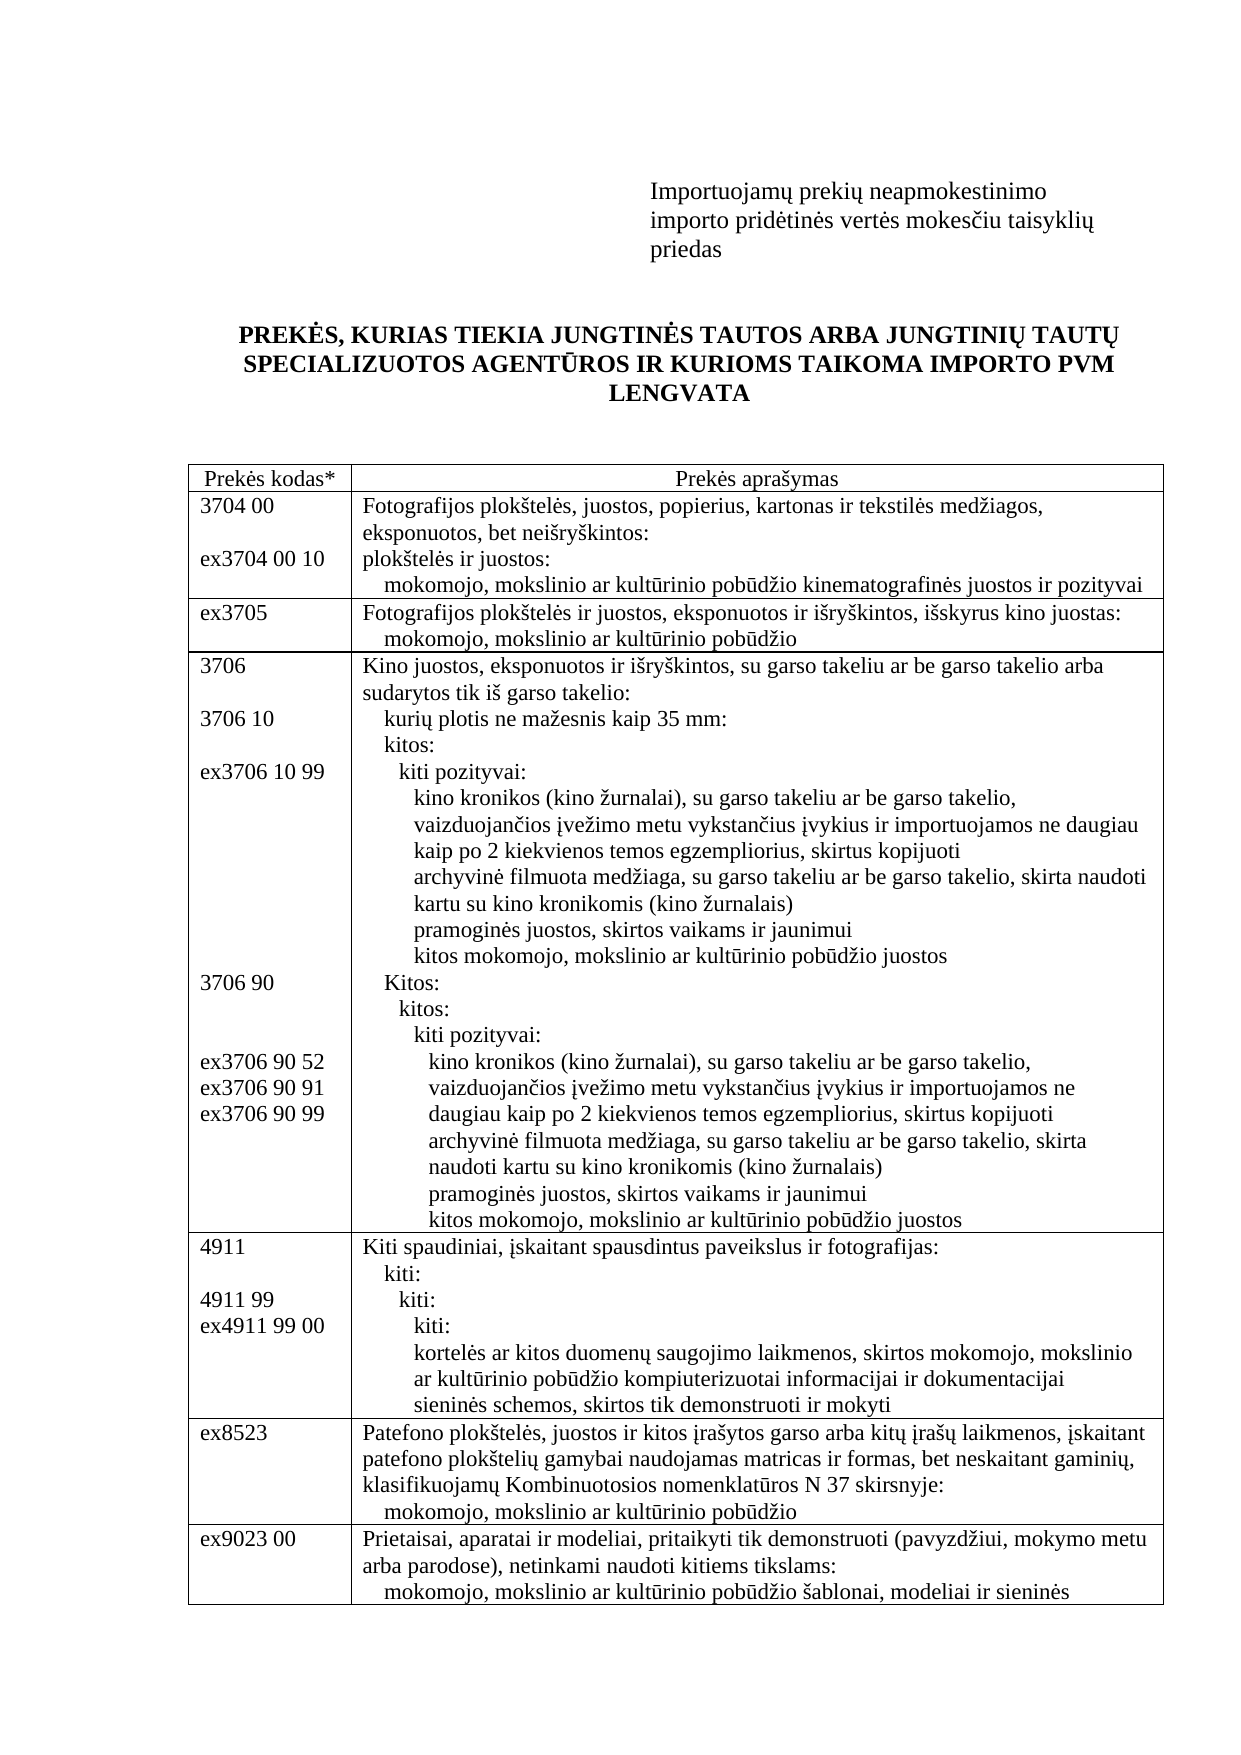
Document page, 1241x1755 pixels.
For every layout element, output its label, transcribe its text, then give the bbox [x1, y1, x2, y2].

table_cell Fotografijos plokštelės, juostos, popierius, kartonas ir tekstilės medžiagos, eksponuotos, bet neišryškintos: plokštelės ir juostos: mokomojo, mokslinio ar kultūrinio pobūdžio kinematografinės juostos ir pozityvai [352, 492, 1163, 598]
table_cell Fotografijos plokštelės ir juostos, eksponuotos ir išryškintos, išskyrus kino juostas: mokomojo, mokslinio ar kultūrinio pobūdžio [352, 599, 1163, 651]
table_cell Patefono plokštelės, juostos ir kitos įrašytos garso arba kitų įrašų laikmenos, įskaitant patefono plokštelių gamybai naudojamas matricas ir formas, bet neskaitant gaminių, klasifikuojamų Kombinuotosios nomenklatūros N 37 skirsnyje: mokomojo, mokslinio ar kultūrinio pobūdžio [352, 1419, 1163, 1524]
table_cell 4911 4911 99 ex4911 99 00 [189, 1233, 351, 1418]
text PREKĖS, KURIAS TIEKIA JUNGTINĖS TAUTOS ARBA JUNGTINIŲ TAUTŲ SPECIALIZUOTOS AGENTŪROS IR KURIOMS TAIKOMA IMPORTO PVM LENGVATA [177, 320, 1181, 406]
table_header Prekės aprašymas [352, 465, 1163, 491]
table_cell ex3705 [189, 599, 351, 651]
table_cell Prietaisai, aparatai ir modeliai, pritaikyti tik demonstruoti (pavyzdžiui, mokymo metu arba parodose), netinkami naudoti kitiems tikslams: mokomojo, mokslinio ar kultūrinio pobūdžio šablonai, modeliai ir sieninės [352, 1525, 1163, 1604]
table_cell Kino juostos, eksponuotos ir išryškintos, su garso takeliu ar be garso takelio arba sudarytos tik iš garso takelio: kurių plotis ne mažesnis kaip 35 mm: kitos: kiti pozityvai: kino kronikos (kino žurnalai), su garso takeliu ar be garso takelio, vaizduojančios įvežimo metu vykstančius įvykius ir importuojamos ne daugiau kaip po 2 kiekvienos temos egzempliorius, skirtus kopijuoti archyvinė filmuota medžiaga, su garso takeliu ar be garso takelio, skirta naudoti kartu su kino kronikomis (kino žurnalais) pramoginės juostos, skirtos vaikams ir jaunimui kitos mokomojo, mokslinio ar kultūrinio pobūdžio juostos Kitos: kitos: kiti pozityvai: kino kronikos (kino žurnalai), su garso takeliu ar be garso takelio, vaizduojančios įvežimo metu vykstančius įvykius ir importuojamos ne daugiau kaip po 2 kiekvienos temos egzempliorius, skirtus kopijuoti archyvinė filmuota medžiaga, su garso takeliu ar be garso takelio, skirta naudoti kartu su kino kronikomis (kino žurnalais) pramoginės juostos, skirtos vaikams ir jaunimui kitos mokomojo, mokslinio ar kultūrinio pobūdžio juostos [352, 653, 1163, 1232]
table_header Prekės kodas* [189, 465, 351, 491]
text Importuojamų prekių neapmokestinimo [650, 176, 1181, 205]
table_cell 3704 00 ex3704 00 10 [189, 492, 351, 598]
text importo pridėtinės vertės mokesčiu taisyklių priedas [650, 205, 1181, 263]
table_cell ex9023 00 [189, 1525, 351, 1604]
table_cell 3706 3706 10 ex3706 10 99 3706 90 ex3706 90 52 ex3706 90 91 ex3706 90 99 [189, 653, 351, 1232]
table_cell Kiti spaudiniai, įskaitant spausdintus paveikslus ir fotografijas: kiti: kiti: kiti: kortelės ar kitos duomenų saugojimo laikmenos, skirtos mokomojo, mokslinio ar kultūrinio pobūdžio kompiuterizuotai informacijai ir dokumentacijai sieninės schemos, skirtos tik demonstruoti ir mokyti [352, 1233, 1163, 1418]
table_cell ex8523 [189, 1419, 351, 1524]
